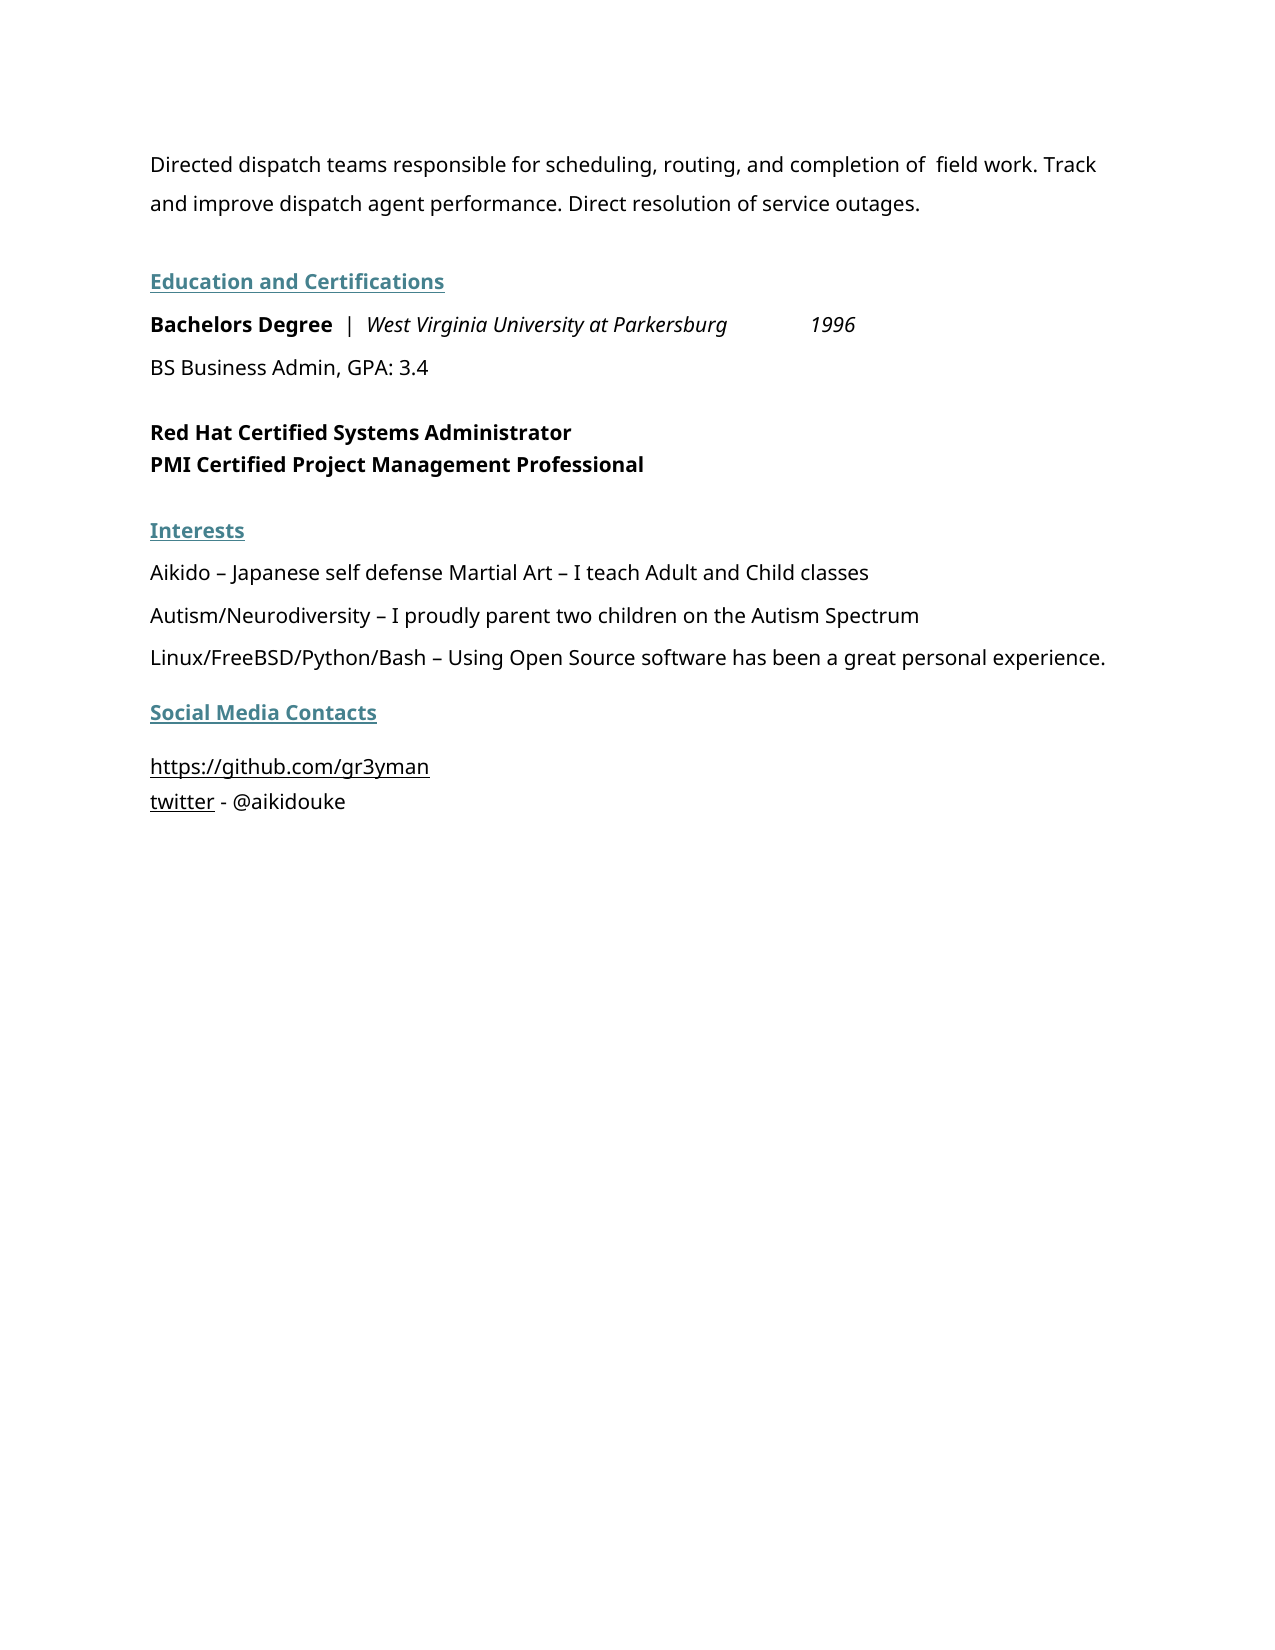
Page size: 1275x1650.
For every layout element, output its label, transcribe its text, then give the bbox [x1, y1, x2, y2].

text Red Hat Certified Systems Administrator [150, 418, 1125, 446]
text Aikido – Japanese self defense Martial Art – I teach Adult and Child classes [150, 558, 1125, 587]
text https://github.com/gr3yman [150, 752, 1125, 781]
text Education and Certifications [150, 267, 1125, 296]
text Directed dispatch teams responsible for scheduling, routing, and completion of field work. Track and improve dispatch agent performance. Direct resolution of service outages. [150, 150, 1123, 218]
text BS Business Admin, GPA: 3.4 [150, 353, 1125, 381]
text PMI Certified Project Management Professional [150, 451, 1125, 479]
text Linux/FreeBSD/Python/Bash – Using Open Source software has been a great personal experience. [150, 643, 1125, 672]
text Interests [150, 516, 1125, 544]
text twitter - @aikidouke [150, 787, 1125, 815]
text Social Media Contacts [150, 698, 1125, 726]
text Autism/Neurodiversity – I proudly parent two children on the Autism Spectrum [150, 601, 1125, 629]
text Bachelors Degree | West Virginia University at Parkersburg 1996 [150, 310, 1125, 338]
